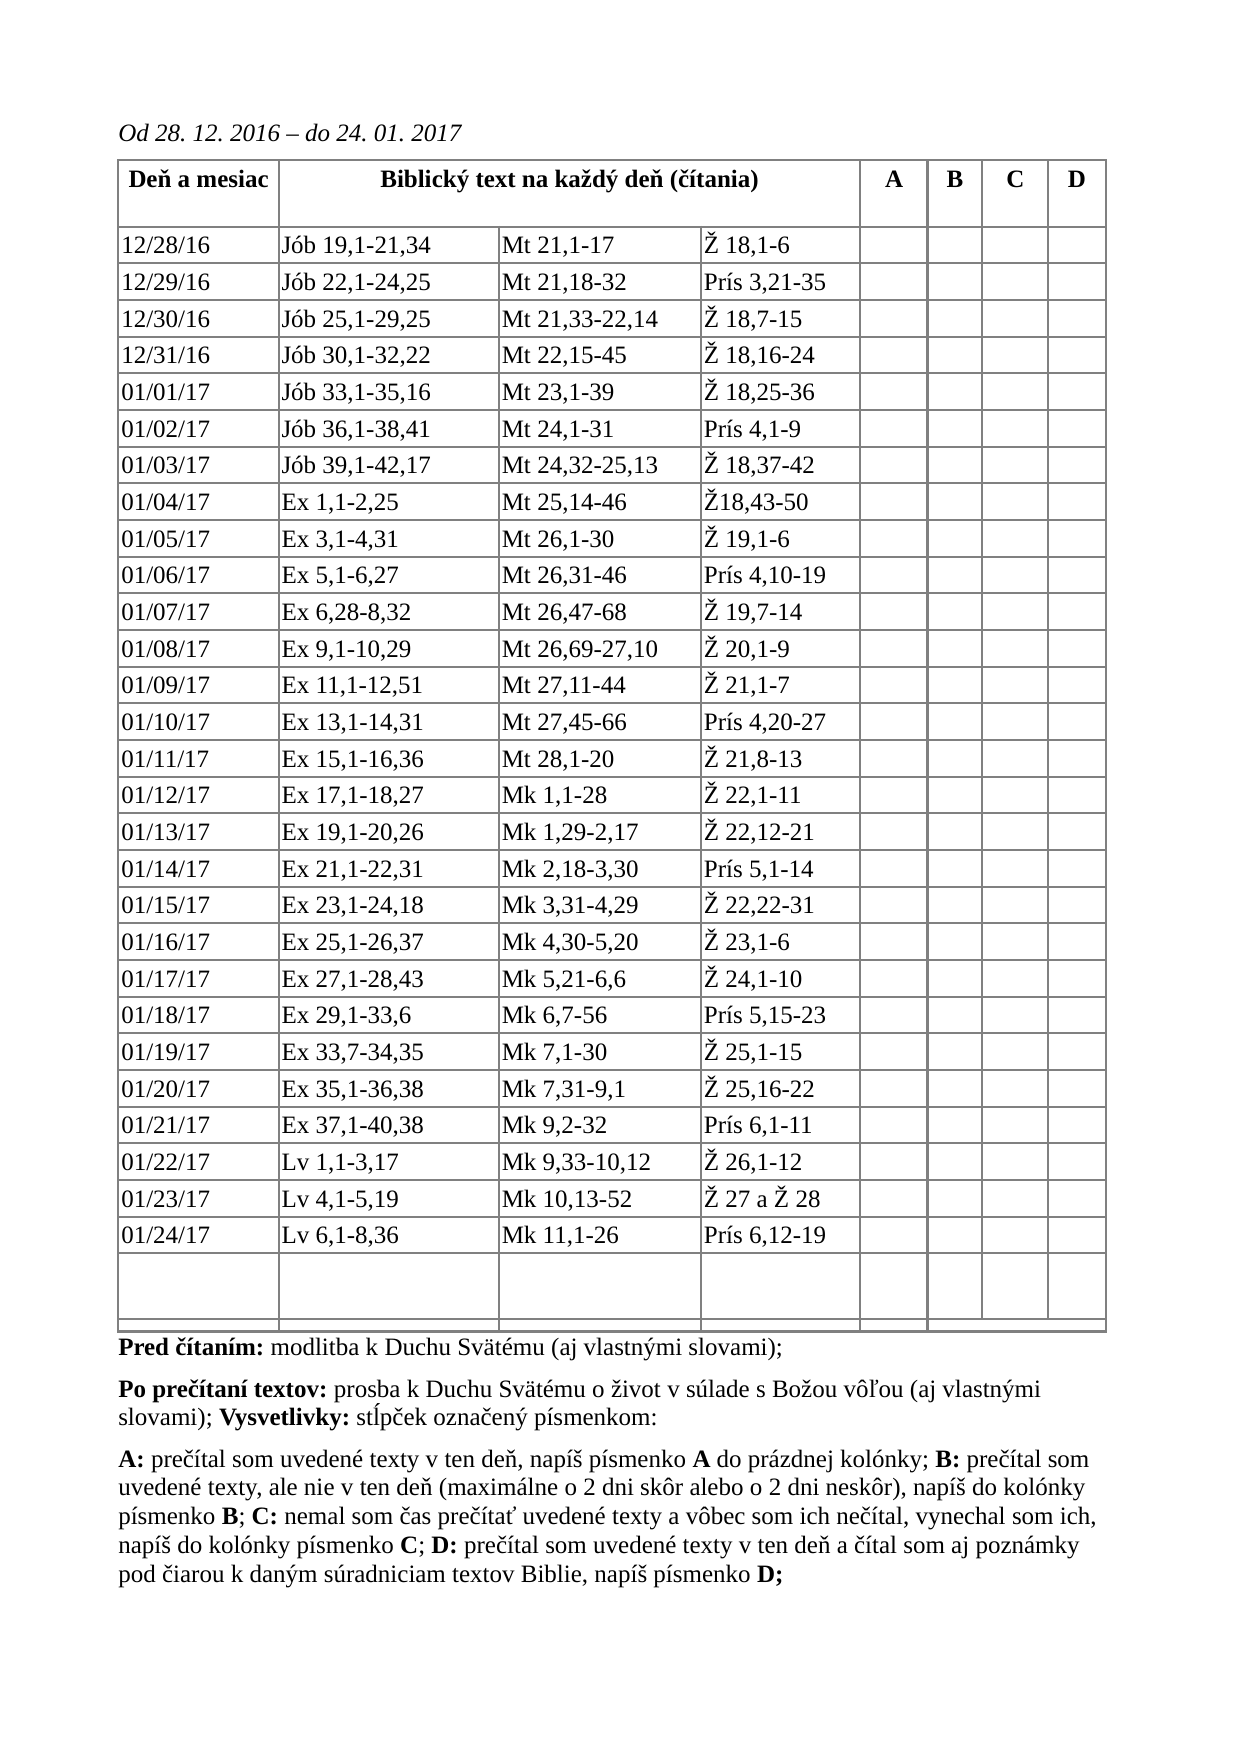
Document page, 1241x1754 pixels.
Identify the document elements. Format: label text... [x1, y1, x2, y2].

table_cell Ex 9,1-10,29 [280, 631, 498, 666]
table_cell [929, 814, 981, 849]
table_cell [1049, 998, 1105, 1032]
table_cell [861, 1108, 926, 1142]
table_cell [983, 998, 1047, 1032]
table_cell [929, 998, 981, 1032]
table_cell [929, 778, 981, 812]
table_cell Ž 22,22-31 [702, 888, 859, 922]
table_cell 04.01.17 [119, 484, 278, 519]
table_cell [1049, 668, 1105, 702]
table_cell [983, 668, 1047, 702]
table_cell [983, 448, 1047, 482]
table_cell Ex 3,1-4,31 [280, 521, 498, 556]
table_cell [983, 778, 1047, 812]
table_cell [929, 1071, 981, 1106]
table_cell Ex 17,1-18,27 [280, 778, 498, 812]
table_cell Mt 27,11-44 [500, 668, 700, 702]
table_cell [1049, 778, 1105, 812]
table_cell Mt 26,31-46 [500, 558, 700, 592]
table_cell [1049, 1181, 1105, 1216]
table_cell Mt 26,47-68 [500, 594, 700, 629]
table_cell 03.01.17 [119, 448, 278, 482]
table_cell Ex 23,1-24,18 [280, 888, 498, 922]
table_cell Lv 6,1-8,36 [280, 1218, 498, 1252]
table_cell 16.01.17 [119, 924, 278, 959]
table_cell Prís 6,1-11 [702, 1108, 859, 1142]
table_header C [983, 161, 1047, 226]
table_cell Mk 10,13-52 [500, 1181, 700, 1216]
table_cell [929, 558, 981, 592]
table_cell [861, 1034, 926, 1069]
table_cell [983, 851, 1047, 886]
table_cell [861, 1181, 926, 1216]
table_cell [861, 778, 926, 812]
table_cell [1049, 631, 1105, 666]
table_cell Mk 9,33-10,12 [500, 1144, 700, 1179]
table_cell [861, 264, 926, 299]
table_cell [1049, 264, 1105, 299]
table_cell Mk 1,29-2,17 [500, 814, 700, 849]
table_cell [861, 888, 926, 922]
table_cell [1049, 851, 1105, 886]
table_cell 15.01.17 [119, 888, 278, 922]
table_cell Jób 36,1-38,41 [280, 411, 498, 446]
table_cell Ex 21,1-22,31 [280, 851, 498, 886]
table_cell Ž 20,1-9 [702, 631, 859, 666]
table_cell [983, 1144, 1047, 1179]
table_cell [1049, 1108, 1105, 1142]
table_cell Prís 5,15-23 [702, 998, 859, 1032]
table_cell Mt 24,32-25,13 [500, 448, 700, 482]
table_cell [983, 631, 1047, 666]
table_cell Mt 25,14-46 [500, 484, 700, 519]
table_cell [929, 594, 981, 629]
table_cell Mt 23,1-39 [500, 374, 700, 409]
table_cell [929, 301, 981, 336]
table_cell [929, 1108, 981, 1142]
table_cell [929, 1320, 1105, 1330]
table_cell 29.12.16 [119, 264, 278, 299]
table_cell [983, 961, 1047, 996]
table_cell Ex 13,1-14,31 [280, 704, 498, 739]
table_cell [280, 1254, 498, 1318]
table_cell Mt 26,69-27,10 [500, 631, 700, 666]
table_cell Ž 21,8-13 [702, 741, 859, 776]
table_cell [1049, 484, 1105, 519]
table_cell [1049, 594, 1105, 629]
table_cell Ex 29,1-33,6 [280, 998, 498, 1032]
table_cell [983, 301, 1047, 336]
table_cell 19.01.17 [119, 1034, 278, 1069]
table_cell [929, 1144, 981, 1179]
table_cell Mk 7,31-9,1 [500, 1071, 700, 1106]
table_cell [929, 411, 981, 446]
table_cell [1049, 1071, 1105, 1106]
table_cell [983, 924, 1047, 959]
text Od 28. 12. 2016 – do 24. 01. 2017 [118, 118, 1122, 147]
table_cell 08.01.17 [119, 631, 278, 666]
table_cell [929, 1034, 981, 1069]
table_cell [119, 1254, 278, 1318]
table_cell [861, 521, 926, 556]
table_cell [861, 668, 926, 702]
table_cell [500, 1254, 700, 1318]
table_cell Ex 5,1-6,27 [280, 558, 498, 592]
table_cell [929, 1254, 981, 1318]
table_cell Prís 3,21-35 [702, 264, 859, 299]
table_cell 18.01.17 [119, 998, 278, 1032]
table_cell Mk 6,7-56 [500, 998, 700, 1032]
table_cell Ž 18,25-36 [702, 374, 859, 409]
table_cell [861, 594, 926, 629]
table_cell 30.12.16 [119, 301, 278, 336]
table_cell [929, 741, 981, 776]
table_cell [861, 338, 926, 372]
table_cell Ž 27 a Ž 28 [702, 1181, 859, 1216]
table_cell [983, 1218, 1047, 1252]
table_cell [1049, 741, 1105, 776]
table_cell [929, 264, 981, 299]
table_cell [1049, 374, 1105, 409]
table_cell Mk 2,18-3,30 [500, 851, 700, 886]
table_cell [1049, 338, 1105, 372]
table_cell Ž 26,1-12 [702, 1144, 859, 1179]
text A: prečítal som uvedené texty v ten deň, napíš písmenko A do prázdnej kolónky; B: prečítal som uvedené texty, ale nie v ten deň (maximálne o 2 dni skôr alebo o 2 dni neskôr), napíš do kolónky písmenko B; C: nemal som čas prečítať uvedené texty a vôbec som ich nečítal, vynechal som ich, napíš do kolónky písmenko C; D: prečítal som uvedené texty v ten deň a čítal som aj poznámky pod čiarou k daným súradniciam textov Biblie, napíš písmenko D; [118, 1444, 1122, 1587]
table_cell Mt 21,1-17 [500, 228, 700, 262]
table_cell [861, 1144, 926, 1179]
table_cell [861, 1320, 926, 1330]
table_cell [983, 814, 1047, 849]
table_cell [983, 1181, 1047, 1216]
table_cell [983, 704, 1047, 739]
table_cell 21.01.17 [119, 1108, 278, 1142]
table_cell 06.01.17 [119, 558, 278, 592]
table_cell [1049, 558, 1105, 592]
table_cell Ž 18,7-15 [702, 301, 859, 336]
table_cell [983, 338, 1047, 372]
table_cell 23.01.17 [119, 1181, 278, 1216]
table_cell Ž 22,1-11 [702, 778, 859, 812]
table_cell Mt 28,1-20 [500, 741, 700, 776]
table_cell 22.01.17 [119, 1144, 278, 1179]
table_cell [929, 1181, 981, 1216]
table_cell [929, 521, 981, 556]
table_cell [702, 1320, 859, 1330]
table_cell [1049, 521, 1105, 556]
table_cell Ex 33,7-34,35 [280, 1034, 498, 1069]
table_cell Prís 4,10-19 [702, 558, 859, 592]
table_cell [983, 1108, 1047, 1142]
table_cell Mt 22,15-45 [500, 338, 700, 372]
table_cell [929, 704, 981, 739]
table_cell Jób 30,1-32,22 [280, 338, 498, 372]
table_cell [983, 521, 1047, 556]
table_cell Mt 24,1-31 [500, 411, 700, 446]
table_cell Jób 33,1-35,16 [280, 374, 498, 409]
table_cell [861, 228, 926, 262]
table_cell [983, 594, 1047, 629]
table_cell [861, 1254, 926, 1318]
table_cell [1049, 1218, 1105, 1252]
table_cell [983, 741, 1047, 776]
table_cell [119, 1320, 278, 1330]
table_cell Prís 4,20-27 [702, 704, 859, 739]
table_cell [861, 741, 926, 776]
table_cell Prís 5,1-14 [702, 851, 859, 886]
table_cell Mk 3,31-4,29 [500, 888, 700, 922]
table_cell 02.01.17 [119, 411, 278, 446]
table_cell Ž 19,7-14 [702, 594, 859, 629]
table_cell [929, 668, 981, 702]
table_cell [1049, 301, 1105, 336]
table_cell [1049, 924, 1105, 959]
table_cell [1049, 888, 1105, 922]
table_cell [1049, 1144, 1105, 1179]
table_cell [929, 484, 981, 519]
table_cell Lv 1,1-3,17 [280, 1144, 498, 1179]
table_cell [983, 411, 1047, 446]
table_cell [861, 558, 926, 592]
table_cell [1049, 228, 1105, 262]
table_cell [929, 338, 981, 372]
table_header B [929, 161, 981, 226]
table_cell Jób 19,1-21,34 [280, 228, 498, 262]
table_cell Ž 18,1-6 [702, 228, 859, 262]
table_cell Mk 7,1-30 [500, 1034, 700, 1069]
table_cell [929, 228, 981, 262]
table_cell Ž 19,1-6 [702, 521, 859, 556]
table_cell [702, 1254, 859, 1318]
table_cell Prís 4,1-9 [702, 411, 859, 446]
table_cell 28.12.16 [119, 228, 278, 262]
table_cell Ex 19,1-20,26 [280, 814, 498, 849]
table_cell Ž 25,1-15 [702, 1034, 859, 1069]
table_cell 05.01.17 [119, 521, 278, 556]
table_cell [929, 1218, 981, 1252]
table_cell [929, 631, 981, 666]
table_cell 09.01.17 [119, 668, 278, 702]
table_cell Jób 39,1-42,17 [280, 448, 498, 482]
table_cell [861, 998, 926, 1032]
table_cell 17.01.17 [119, 961, 278, 996]
table_cell [1049, 411, 1105, 446]
table_cell Mk 1,1-28 [500, 778, 700, 812]
table_cell [861, 851, 926, 886]
table_cell [280, 1320, 498, 1330]
table_cell Ž 18,37-42 [702, 448, 859, 482]
table_cell [861, 411, 926, 446]
table_cell [861, 448, 926, 482]
table_cell Ex 35,1-36,38 [280, 1071, 498, 1106]
table_cell [861, 1218, 926, 1252]
table_cell 31.12.16 [119, 338, 278, 372]
table_cell [861, 301, 926, 336]
table_cell [500, 1320, 700, 1330]
table_cell [929, 924, 981, 959]
table_cell 13.01.17 [119, 814, 278, 849]
table_cell 20.01.17 [119, 1071, 278, 1106]
table_cell [983, 374, 1047, 409]
table_cell Ž 22,12-21 [702, 814, 859, 849]
table_header Biblický text na každý deň (čítania) [280, 161, 859, 226]
table_cell [1049, 448, 1105, 482]
table_cell [1049, 814, 1105, 849]
table_cell [861, 631, 926, 666]
table_cell 24.01.17 [119, 1218, 278, 1252]
table_cell [929, 374, 981, 409]
table_cell Ex 27,1-28,43 [280, 961, 498, 996]
table_cell [929, 888, 981, 922]
table_cell Mt 26,1-30 [500, 521, 700, 556]
table_cell Ž 23,1-6 [702, 924, 859, 959]
table_cell Ž 25,16-22 [702, 1071, 859, 1106]
table_cell [861, 814, 926, 849]
table_cell Mt 27,45-66 [500, 704, 700, 739]
table_cell [861, 961, 926, 996]
table_header D [1049, 161, 1105, 226]
table_cell [1049, 1034, 1105, 1069]
table_cell Mt 21,18-32 [500, 264, 700, 299]
table_cell Mk 9,2-32 [500, 1108, 700, 1142]
table_header Deň a mesiac [119, 161, 278, 226]
text Pred čítaním: modlitba k Duchu Svätému (aj vlastnými slovami); [118, 1332, 1122, 1361]
table_cell [983, 228, 1047, 262]
table_cell Mk 5,21-6,6 [500, 961, 700, 996]
table_cell [983, 1034, 1047, 1069]
table_cell Ex 37,1-40,38 [280, 1108, 498, 1142]
table_cell [983, 484, 1047, 519]
table_cell [861, 924, 926, 959]
table_cell Ž 24,1-10 [702, 961, 859, 996]
table_cell [983, 558, 1047, 592]
table_cell 01.01.17 [119, 374, 278, 409]
table_cell Ex 15,1-16,36 [280, 741, 498, 776]
table_cell Jób 22,1-24,25 [280, 264, 498, 299]
table_cell Jób 25,1-29,25 [280, 301, 498, 336]
table_cell [983, 264, 1047, 299]
table_cell Ex 11,1-12,51 [280, 668, 498, 702]
table_cell [983, 888, 1047, 922]
table_cell 12.01.17 [119, 778, 278, 812]
table_cell [983, 1071, 1047, 1106]
table_cell Ž18,43-50 [702, 484, 859, 519]
table_cell [929, 961, 981, 996]
table_cell [929, 851, 981, 886]
table_cell [861, 1071, 926, 1106]
table_cell Ex 25,1-26,37 [280, 924, 498, 959]
table_cell 14.01.17 [119, 851, 278, 886]
table_cell [861, 374, 926, 409]
table_cell [929, 448, 981, 482]
table_cell Prís 6,12-19 [702, 1218, 859, 1252]
table_cell Lv 4,1-5,19 [280, 1181, 498, 1216]
table_cell 11.01.17 [119, 741, 278, 776]
table_cell [1049, 961, 1105, 996]
table_cell [861, 484, 926, 519]
table_cell [983, 1254, 1047, 1318]
table_cell Mk 11,1-26 [500, 1218, 700, 1252]
table_cell 10.01.17 [119, 704, 278, 739]
table_cell Ex 6,28-8,32 [280, 594, 498, 629]
text Po prečítaní textov: prosba k Duchu Svätému o život v súlade s Božou vôľou (aj vlastnými slovami); Vysvetlivky: stĺpček označený písmenkom: [118, 1374, 1122, 1431]
table_cell Mt 21,33-22,14 [500, 301, 700, 336]
table_cell Mk 4,30-5,20 [500, 924, 700, 959]
table_cell [861, 704, 926, 739]
table_cell Ž 21,1-7 [702, 668, 859, 702]
table_cell 07.01.17 [119, 594, 278, 629]
table_cell [1049, 704, 1105, 739]
table_cell Ex 1,1-2,25 [280, 484, 498, 519]
table_cell [1049, 1254, 1105, 1318]
table_header A [861, 161, 926, 226]
table_cell Ž 18,16-24 [702, 338, 859, 372]
